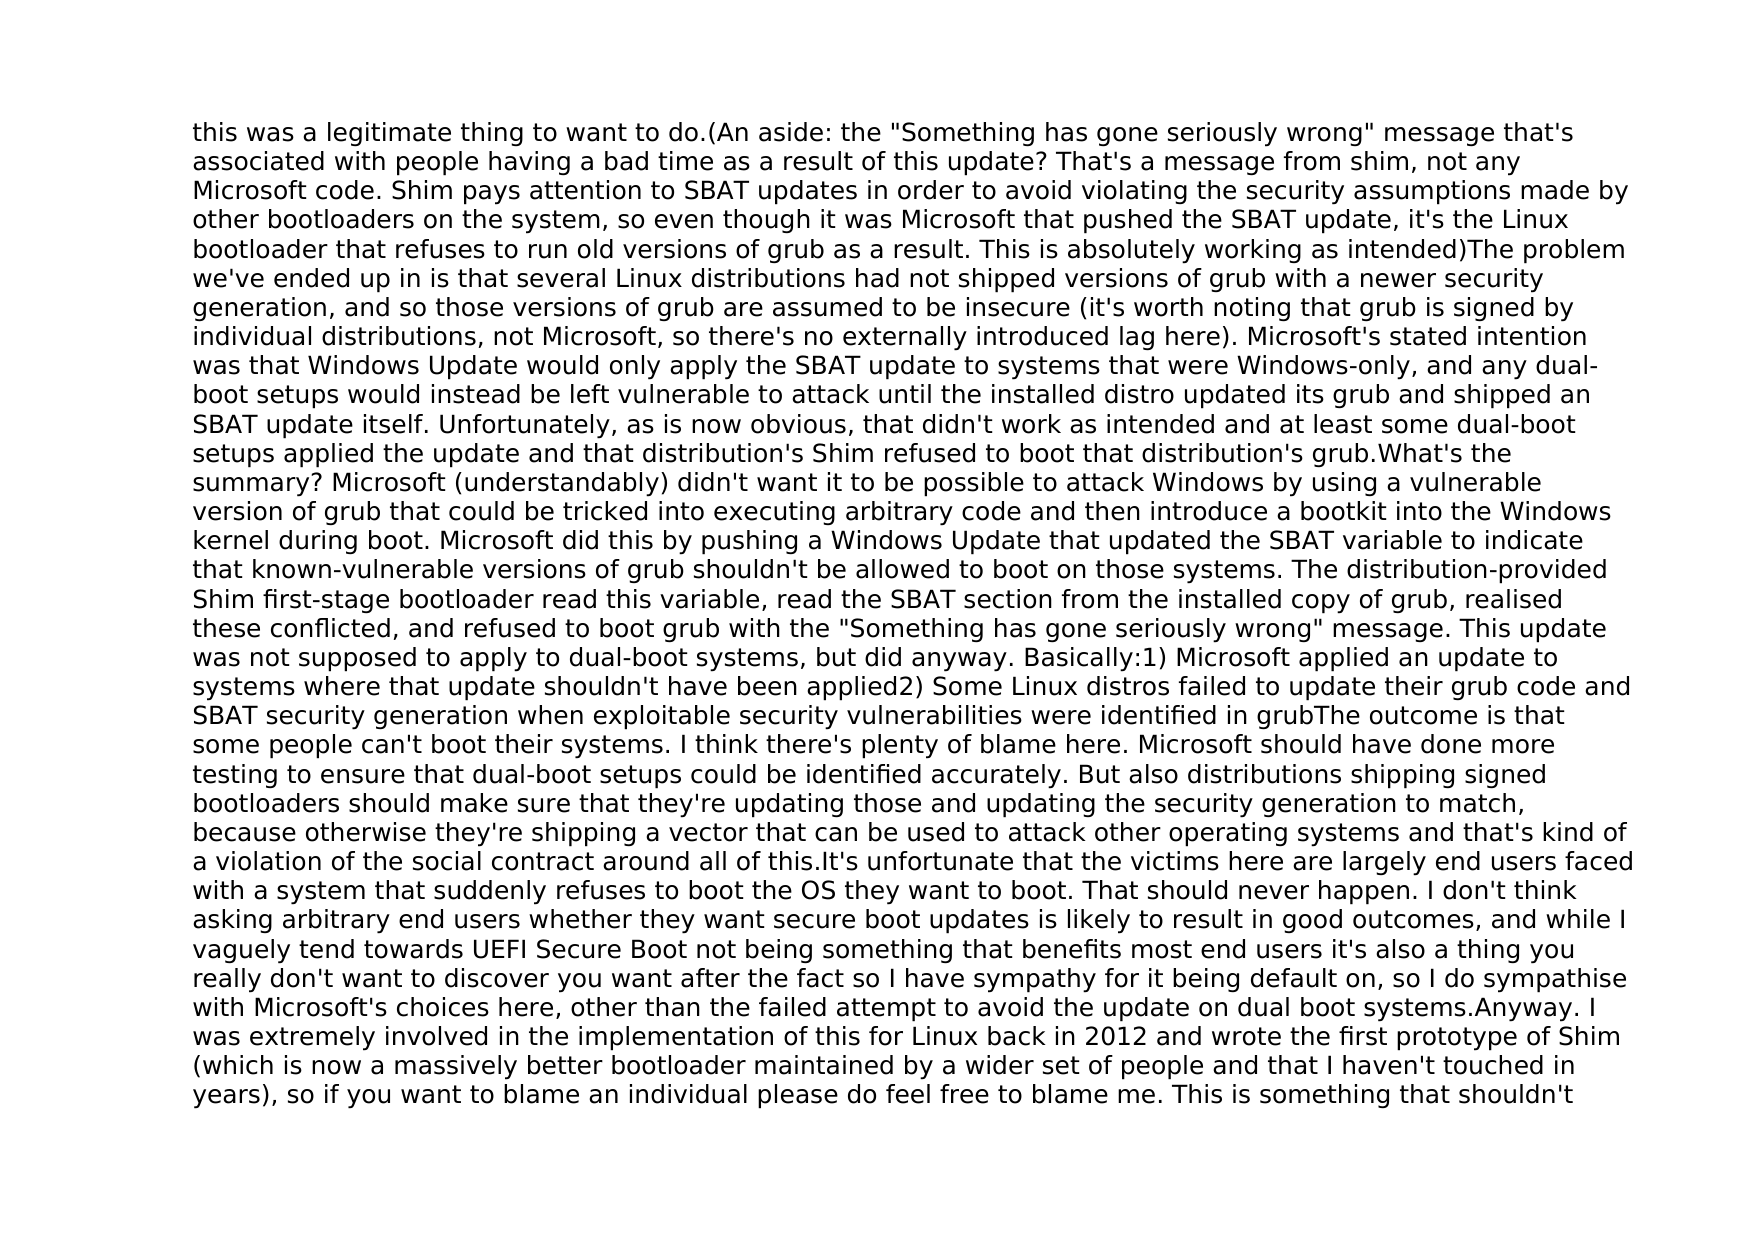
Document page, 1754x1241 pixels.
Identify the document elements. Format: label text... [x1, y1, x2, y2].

list this was a legitimate thing to want to do.(An aside: the "Something has gone seriously wrong" message that's associated with people having a bad time as a result of this update? That's a message from shim, not any Microsoft code. Shim pays attention to SBAT updates in order to avoid violating the security assumptions made by other bootloaders on the system, so even though it was Microsoft that pushed the SBAT update, it's the Linux bootloader that refuses to run old versions of grub as a result. This is absolutely working as intended)The problem we've ended up in is that several Linux distributions had not shipped versions of grub with a newer security generation, and so those versions of grub are assumed to be insecure (it's worth noting that grub is signed by individual distributions, not Microsoft, so there's no externally introduced lag here). Microsoft's stated intention was that Windows Update would only apply the SBAT update to systems that were Windows-only, and any dual-boot setups would instead be left vulnerable to attack until the installed distro updated its grub and shipped an SBAT update itself. Unfortunately, as is now obvious, that didn't work as intended and at least some dual-boot setups applied the update and that distribution's Shim refused to boot that distribution's grub.What's the summary? Microsoft (understandably) didn't want it to be possible to attack Windows by using a vulnerable version of grub that could be tricked into executing arbitrary code and then introduce a bootkit into the Windows kernel during boot. Microsoft did this by pushing a Windows Update that updated the SBAT variable to indicate that known-vulnerable versions of grub shouldn't be allowed to boot on those systems. The distribution-provided Shim first-stage bootloader read this variable, read the SBAT section from the installed copy of grub, realised these conflicted, and refused to boot grub with the "Something has gone seriously wrong" message. This update was not supposed to apply to dual-boot systems, but did anyway. Basically:1) Microsoft applied an update to systems where that update shouldn't have been applied2) Some Linux distros failed to update their grub code and SBAT security generation when exploitable security vulnerabilities were identified in grubThe outcome is that some people can't boot their systems. I think there's plenty of blame here. Microsoft should have done more testing to ensure that dual-boot setups could be identified accurately. But also distributions shipping signed bootloaders should make sure that they're updating those and updating the security generation to match, because otherwise they're shipping a vector that can be used to attack other operating systems and that's kind of a violation of the social contract around all of this.It's unfortunate that the victims here are largely end users faced with a system that suddenly refuses to boot the OS they want to boot. That should never happen. I don't think asking arbitrary end users whether they want secure boot updates is likely to result in good outcomes, and while I vaguely tend towards UEFI Secure Boot not being something that benefits most end users it's also a thing you really don't want to discover you want after the fact so I have sympathy for it being default on, so I do sympathise with Microsoft's choices here, other than the failed attempt to avoid the update on dual boot systems.Anyway. I was extremely involved in the implementation of this for Linux back in 2012 and wrote the first prototype of Shim (which is now a massively better bootloader maintained by a wider set of people and that I haven't touched in years), so if you want to blame an individual please do feel free to blame me. This is something that shouldn't [177, 118, 1636, 1110]
